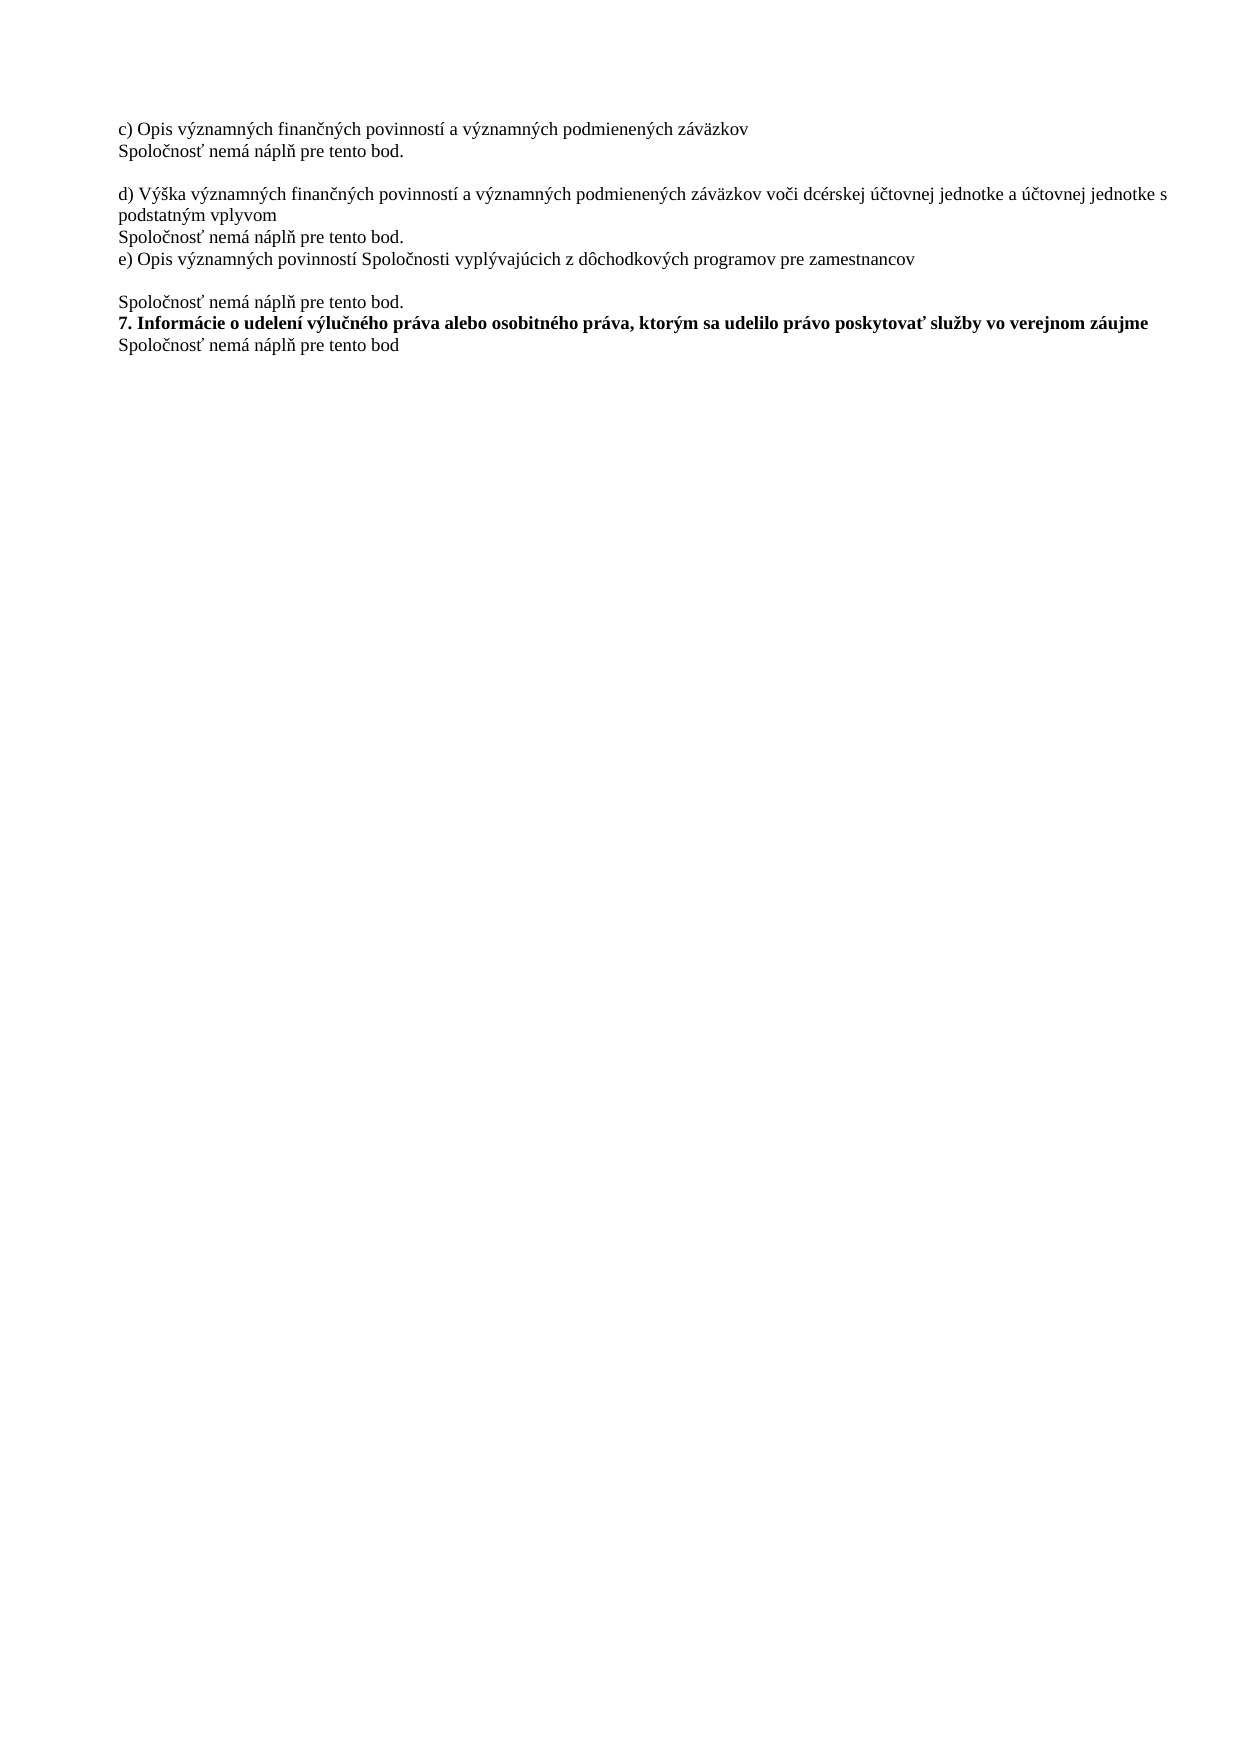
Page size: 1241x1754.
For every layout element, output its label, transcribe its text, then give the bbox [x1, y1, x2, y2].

text Spoločnosť nemá náplň pre tento bod. [118, 226, 1182, 247]
list d) Výška významných finančných povinností a významných podmienených záväzkov voči dcérskej účtovnej jednotke a účtovnej jednotke s podstatným vplyvom [118, 183, 1182, 226]
text Spoločnosť nemá náplň pre tento bod [118, 334, 1182, 355]
list e) Opis významných povinností Spoločnosti vyplývajúcich z dôchodkových programov pre zamestnancov [118, 247, 1182, 269]
text 7. Informácie o udelení výlučného práva alebo osobitného práva, ktorým sa udelilo právo poskytovať služby vo verejnom záujme [118, 312, 1182, 334]
text Spoločnosť nemá náplň pre tento bod. [118, 291, 1182, 312]
list c) Opis významných finančných povinností a významných podmienených záväzkov [118, 118, 1182, 140]
text Spoločnosť nemá náplň pre tento bod. [118, 140, 1182, 161]
